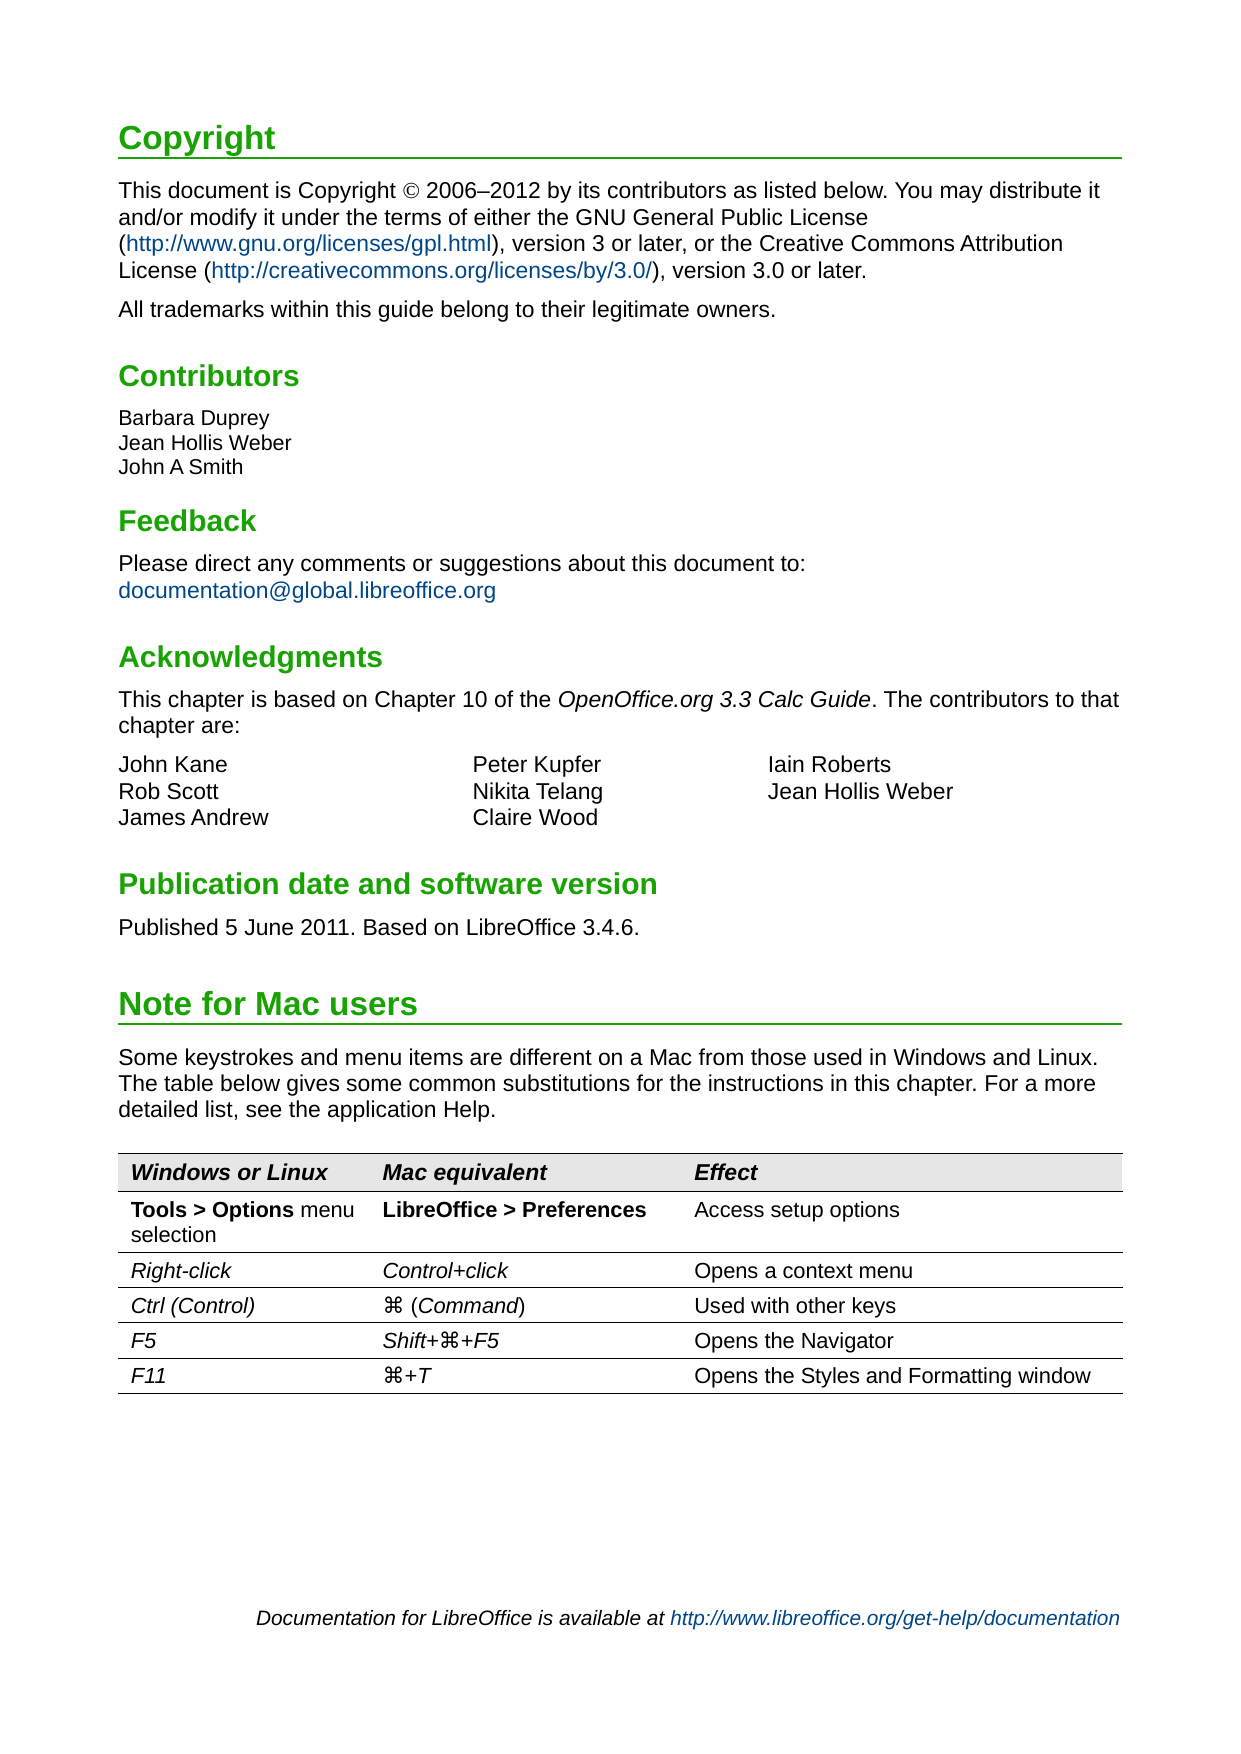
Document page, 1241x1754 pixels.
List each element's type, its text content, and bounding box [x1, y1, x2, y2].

text John Kane Peter Kupfer Iain Roberts Rob Scott Nikita Telang Jean Hollis Weber James Andrew Claire Wood [118, 751, 1122, 830]
text Some keystrokes and menu items are different on a Mac from those used in Windows and Linux. The table below gives some common substitutions for the instructions in this chapter. For a more detailed list, see the application Help. [118, 1043, 1122, 1123]
table_cell F11 [118, 1359, 370, 1393]
text Barbara Duprey Jean Hollis Weber John A Smith [118, 405, 1122, 479]
text Acknowledgments [118, 639, 1122, 674]
text Contributors [118, 358, 1122, 393]
table_header Effect [682, 1154, 1122, 1191]
table_cell Ctrl (Control) [118, 1288, 370, 1322]
table_cell Access setup options [682, 1192, 1122, 1252]
text This document is Copyright © 2006–2012 by its contributors as listed below. You may distribute it and/or modify it under the terms of either the GNU General Public License (http://www.gnu.org/licenses/gpl.html), version 3 or later, or the Creative Commons Attribution License (http://creativecommons.org/licenses/by/3.0/), version 3.0 or later. [118, 177, 1122, 283]
table_cell Opens the Navigator [682, 1323, 1122, 1357]
table_cell Tools > Options menu selection [118, 1192, 370, 1252]
text Published 5 June 2011. Based on LibreOffice 3.4.6. [118, 913, 1122, 940]
text This chapter is based on Chapter 10 of the OpenOffice.org 3.3 Calc Guide. The contributors to that chapter are: [118, 686, 1122, 739]
table_cell Opens a context menu [682, 1253, 1122, 1287]
table_cell F5 [118, 1323, 370, 1357]
table_header Windows or Linux [118, 1154, 370, 1191]
table_cell Control+click [370, 1253, 682, 1287]
table_cell z+T [370, 1359, 682, 1393]
table_cell Used with other keys [682, 1288, 1122, 1322]
subtitle Copyright [118, 118, 1122, 157]
text Feedback [118, 503, 1122, 537]
table_header Mac equivalent [370, 1154, 682, 1191]
table_cell Opens the Styles and Formatting window [682, 1359, 1122, 1393]
text Publication date and software version [118, 866, 1122, 901]
text Please direct any comments or suggestions about this document to: documentation@global.libreoffice.org [118, 550, 1122, 603]
table_cell LibreOffice > Preferences [370, 1192, 682, 1252]
table_cell Shift+z+F5 [370, 1323, 682, 1357]
table_cell Right-click [118, 1253, 370, 1287]
subtitle Note for Mac users [118, 984, 1122, 1023]
text All trademarks within this guide belong to their legitimate owners. [118, 296, 1122, 322]
table_cell z (Command) [370, 1288, 682, 1322]
